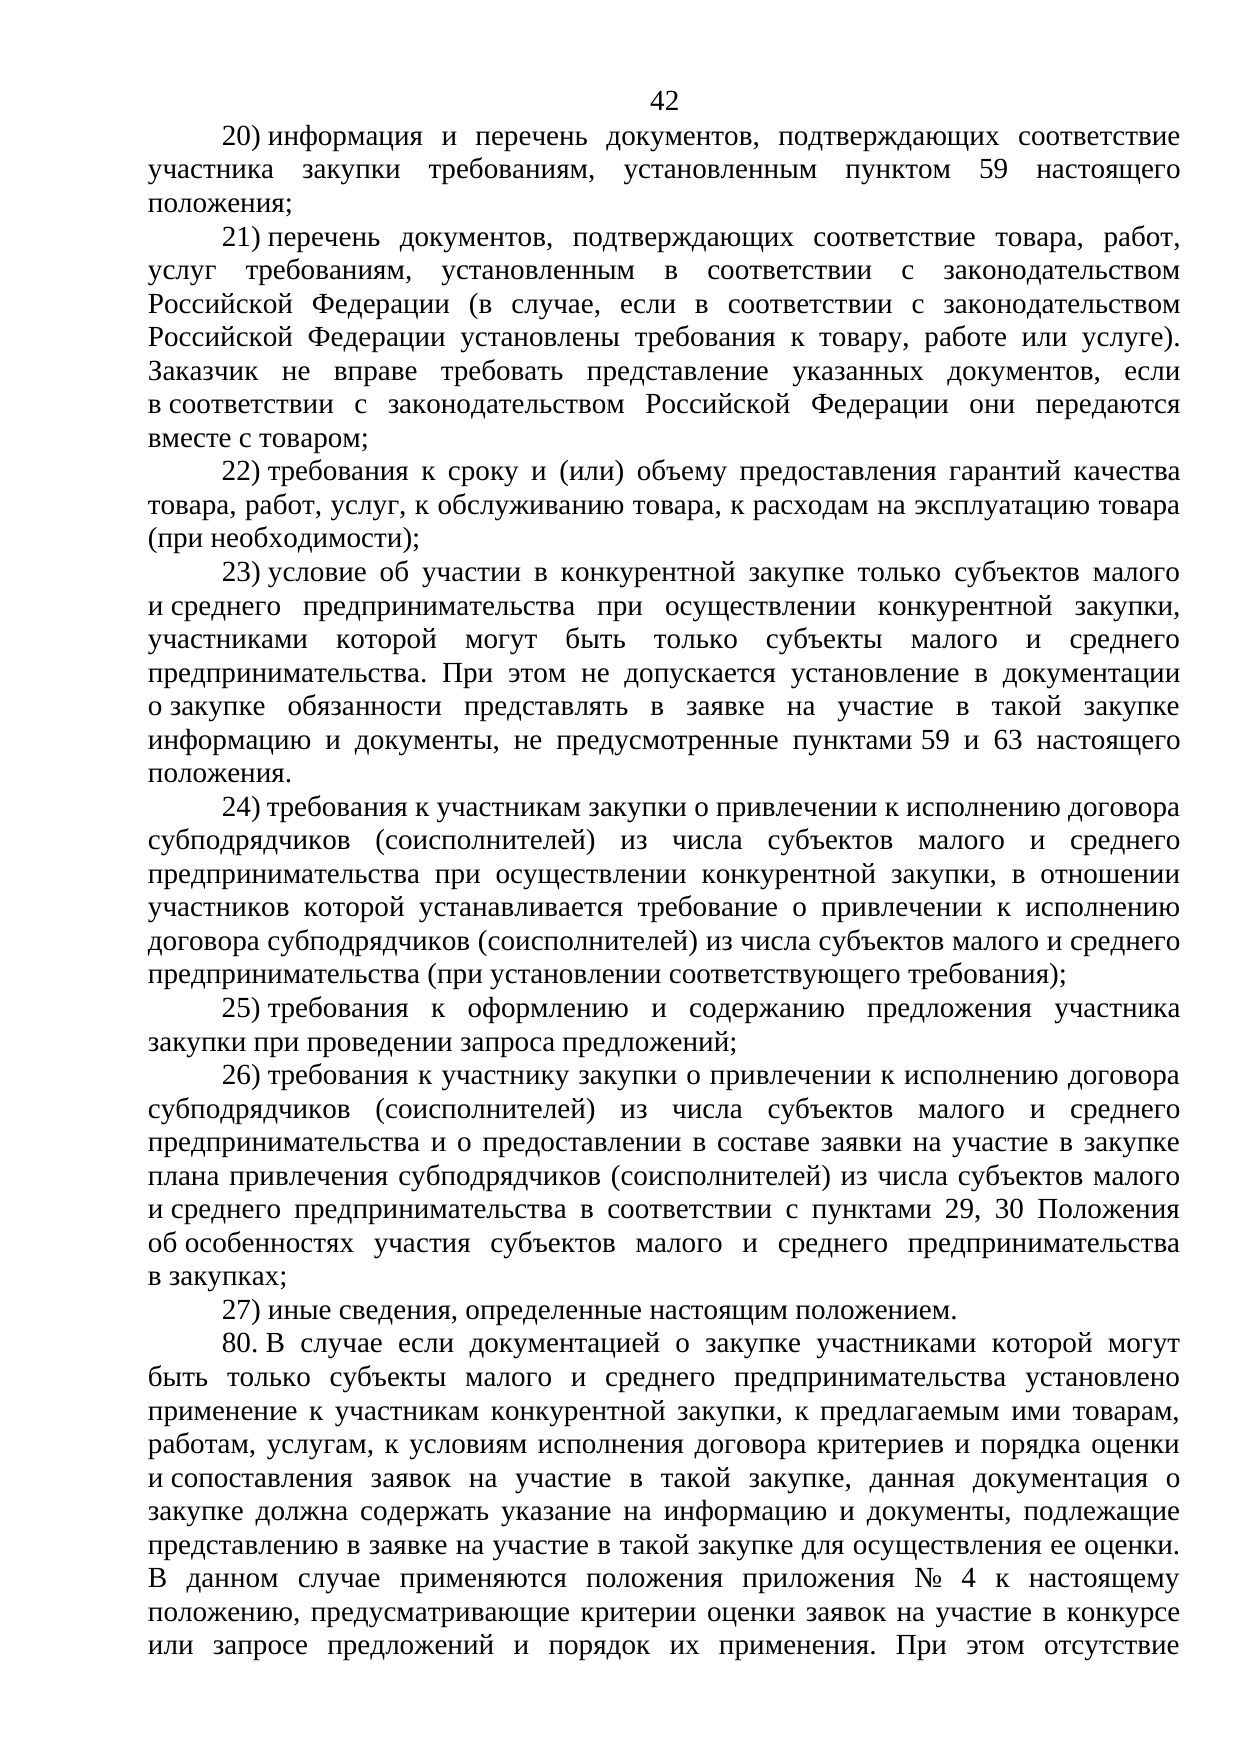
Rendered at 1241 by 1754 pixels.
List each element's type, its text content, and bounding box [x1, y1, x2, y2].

text 25) требования к оформлению и содержанию предложения участника закупки при проведении запроса предложений; [148, 990, 1181, 1057]
text 23) условие об участии в конкурентной закупке только субъектов малого и среднего предпринимательства при осуществлении конкурентной закупки, участниками которой могут быть только субъекты малого и среднего предпринимательства. При этом не допускается установление в документации о закупке обязанности представлять в заявке на участие в такой закупке информацию и документы, не предусмотренные пунктами 59 и 63 настоящего положения. [148, 554, 1181, 789]
text 27) иные сведения, определенные настоящим положением. [148, 1292, 1181, 1326]
text 22) требования к сроку и (или) объему предоставления гарантий качества товара, работ, услуг, к обслуживанию товара, к расходам на эксплуатацию товара (при необходимости); [148, 453, 1181, 554]
text 26) требования к участнику закупки о привлечении к исполнению договора субподрядчиков (соисполнителей) из числа субъектов малого и среднего предпринимательства и о предоставлении в составе заявки на участие в закупке плана привлечения субподрядчиков (соисполнителей) из числа субъектов малого и среднего предпринимательства в соответствии с пунктами 29, 30 Положения об особенностях участия субъектов малого и среднего предпринимательства в закупках; [148, 1057, 1181, 1292]
text 20) информация и перечень документов, подтверждающих соответствие участника закупки требованиям, установленным пунктом 59 настоящего положения; [148, 118, 1181, 219]
text 80. В случае если документацией о закупке участниками которой могут быть только субъекты малого и среднего предпринимательства установлено применение к участникам конкурентной закупки, к предлагаемым ими товарам, работам, услугам, к условиям исполнения договора критериев и порядка оценки и сопоставления заявок на участие в такой закупке, данная документация о закупке должна содержать указание на информацию и документы, подлежащие представлению в заявке на участие в такой закупке для осуществления ее оценки. В данном случае применяются положения приложения № 4 к настоящему положению, предусматривающие критерии оценки заявок на участие в конкурсе или запросе предложений и порядок их применения. При этом отсутствие [148, 1326, 1181, 1661]
text 21) перечень документов, подтверждающих соответствие товара, работ, услуг требованиям, установленным в соответствии с законодательством Российской Федерации (в случае, если в соответствии с законодательством Российской Федерации установлены требования к товару, работе или услуге). Заказчик не вправе требовать представление указанных документов, если в соответствии с законодательством Российской Федерации они передаются вместе с товаром; [148, 219, 1181, 453]
text 24) требования к участникам закупки о привлечении к исполнению договора субподрядчиков (соисполнителей) из числа субъектов малого и среднего предпринимательства при осуществлении конкурентной закупки, в отношении участников которой устанавливается требование о привлечении к исполнению договора субподрядчиков (соисполнителей) из числа субъектов малого и среднего предпринимательства (при установлении соответствующего требования); [148, 789, 1181, 990]
